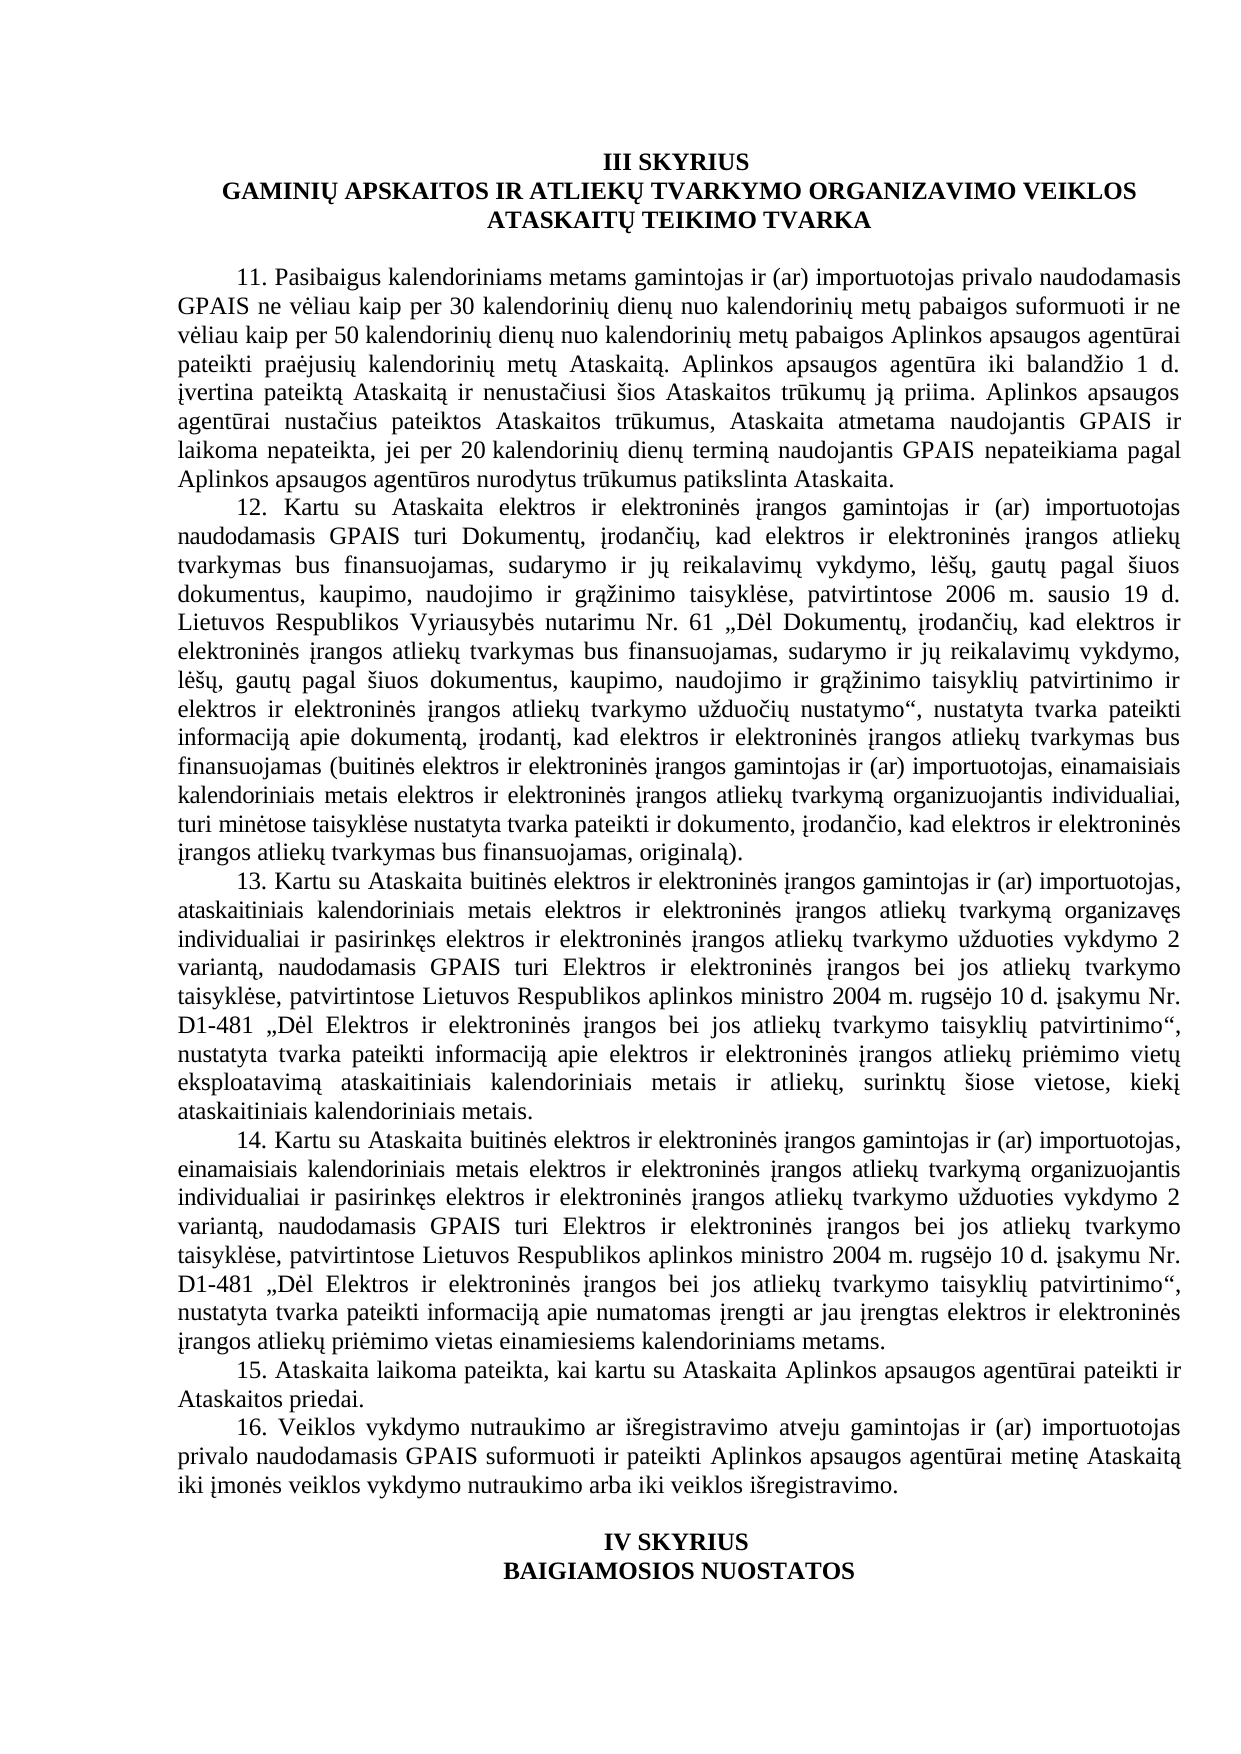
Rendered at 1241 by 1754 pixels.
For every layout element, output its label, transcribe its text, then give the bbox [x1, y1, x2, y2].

text BAIGIAMOSIOS NUOSTATOS [177, 1556, 1181, 1585]
text 13. Kartu su Ataskaita buitinės elektros ir elektroninės įrangos gamintojas ir (ar) importuotojas, ataskaitiniais kalendoriniais metais elektros ir elektroninės įrangos atliekų tvarkymą organizavęs individualiai ir pasirinkęs elektros ir elektroninės įrangos atliekų tvarkymo užduoties vykdymo 2 variantą, naudodamasis GPAIS turi Elektros ir elektroninės įrangos bei jos atliekų tvarkymo taisyklėse, patvirtintose Lietuvos Respublikos aplinkos ministro 2004 m. rugsėjo 10 d. įsakymu Nr. D1-481 „Dėl Elektros ir elektroninės įrangos bei jos atliekų tvarkymo taisyklių patvirtinimo“, nustatyta tvarka pateikti informaciją apie elektros ir elektroninės įrangos atliekų priėmimo vietų eksploatavimą ataskaitiniais kalendoriniais metais ir atliekų, surinktų šiose vietose, kiekį ataskaitiniais kalendoriniais metais. [177, 866, 1181, 1125]
text III SKYRIUS [177, 147, 1181, 176]
text 12. Kartu su Ataskaita elektros ir elektroninės įrangos gamintojas ir (ar) importuotojas naudodamasis GPAIS turi Dokumentų, įrodančių, kad elektros ir elektroninės įrangos atliekų tvarkymas bus finansuojamas, sudarymo ir jų reikalavimų vykdymo, lėšų, gautų pagal šiuos dokumentus, kaupimo, naudojimo ir grąžinimo taisyklėse, patvirtintose 2006 m. sausio 19 d. Lietuvos Respublikos Vyriausybės nutarimu Nr. 61 „Dėl Dokumentų, įrodančių, kad elektros ir elektroninės įrangos atliekų tvarkymas bus finansuojamas, sudarymo ir jų reikalavimų vykdymo, lėšų, gautų pagal šiuos dokumentus, kaupimo, naudojimo ir grąžinimo taisyklių patvirtinimo ir elektros ir elektroninės įrangos atliekų tvarkymo užduočių nustatymo“, nustatyta tvarka pateikti informaciją apie dokumentą, įrodantį, kad elektros ir elektroninės įrangos atliekų tvarkymas bus finansuojamas (buitinės elektros ir elektroninės įrangos gamintojas ir (ar) importuotojas, einamaisiais kalendoriniais metais elektros ir elektroninės įrangos atliekų tvarkymą organizuojantis individualiai, turi minėtose taisyklėse nustatyta tvarka pateikti ir dokumento, įrodančio, kad elektros ir elektroninės įrangos atliekų tvarkymas bus finansuojamas, originalą). [177, 492, 1181, 866]
text 11. Pasibaigus kalendoriniams metams gamintojas ir (ar) importuotojas privalo naudodamasis GPAIS ne vėliau kaip per 30 kalendorinių dienų nuo kalendorinių metų pabaigos suformuoti ir ne vėliau kaip per 50 kalendorinių dienų nuo kalendorinių metų pabaigos Aplinkos apsaugos agentūrai pateikti praėjusių kalendorinių metų Ataskaitą. Aplinkos apsaugos agentūra iki balandžio 1 d. įvertina pateiktą Ataskaitą ir nenustačiusi šios Ataskaitos trūkumų ją priima. Aplinkos apsaugos agentūrai nustačius pateiktos Ataskaitos trūkumus, Ataskaita atmetama naudojantis GPAIS ir laikoma nepateikta, jei per 20 kalendorinių dienų terminą naudojantis GPAIS nepateikiama pagal Aplinkos apsaugos agentūros nurodytus trūkumus patikslinta Ataskaita. [177, 262, 1181, 492]
text 14. Kartu su Ataskaita buitinės elektros ir elektroninės įrangos gamintojas ir (ar) importuotojas, einamaisiais kalendoriniais metais elektros ir elektroninės įrangos atliekų tvarkymą organizuojantis individualiai ir pasirinkęs elektros ir elektroninės įrangos atliekų tvarkymo užduoties vykdymo 2 variantą, naudodamasis GPAIS turi Elektros ir elektroninės įrangos bei jos atliekų tvarkymo taisyklėse, patvirtintose Lietuvos Respublikos aplinkos ministro 2004 m. rugsėjo 10 d. įsakymu Nr. D1-481 „Dėl Elektros ir elektroninės įrangos bei jos atliekų tvarkymo taisyklių patvirtinimo“, nustatyta tvarka pateikti informaciją apie numatomas įrengti ar jau įrengtas elektros ir elektroninės įrangos atliekų priėmimo vietas einamiesiems kalendoriniams metams. [177, 1125, 1181, 1355]
text 16. Veiklos vykdymo nutraukimo ar išregistravimo atveju gamintojas ir (ar) importuotojas privalo naudodamasis GPAIS suformuoti ir pateikti Aplinkos apsaugos agentūrai metinę Ataskaitą iki įmonės veiklos vykdymo nutraukimo arba iki veiklos išregistravimo. [177, 1412, 1181, 1499]
text 15. Ataskaita laikoma pateikta, kai kartu su Ataskaita Aplinkos apsaugos agentūrai pateikti ir Ataskaitos priedai. [177, 1355, 1181, 1412]
text GAMINIŲ APSKAITOS IR ATLIEKŲ TVARKYMO ORGANIZAVIMO VEIKLOS ATASKAITŲ TEIKIMO TVARKA [177, 176, 1181, 234]
text IV SKYRIUS [177, 1527, 1181, 1556]
